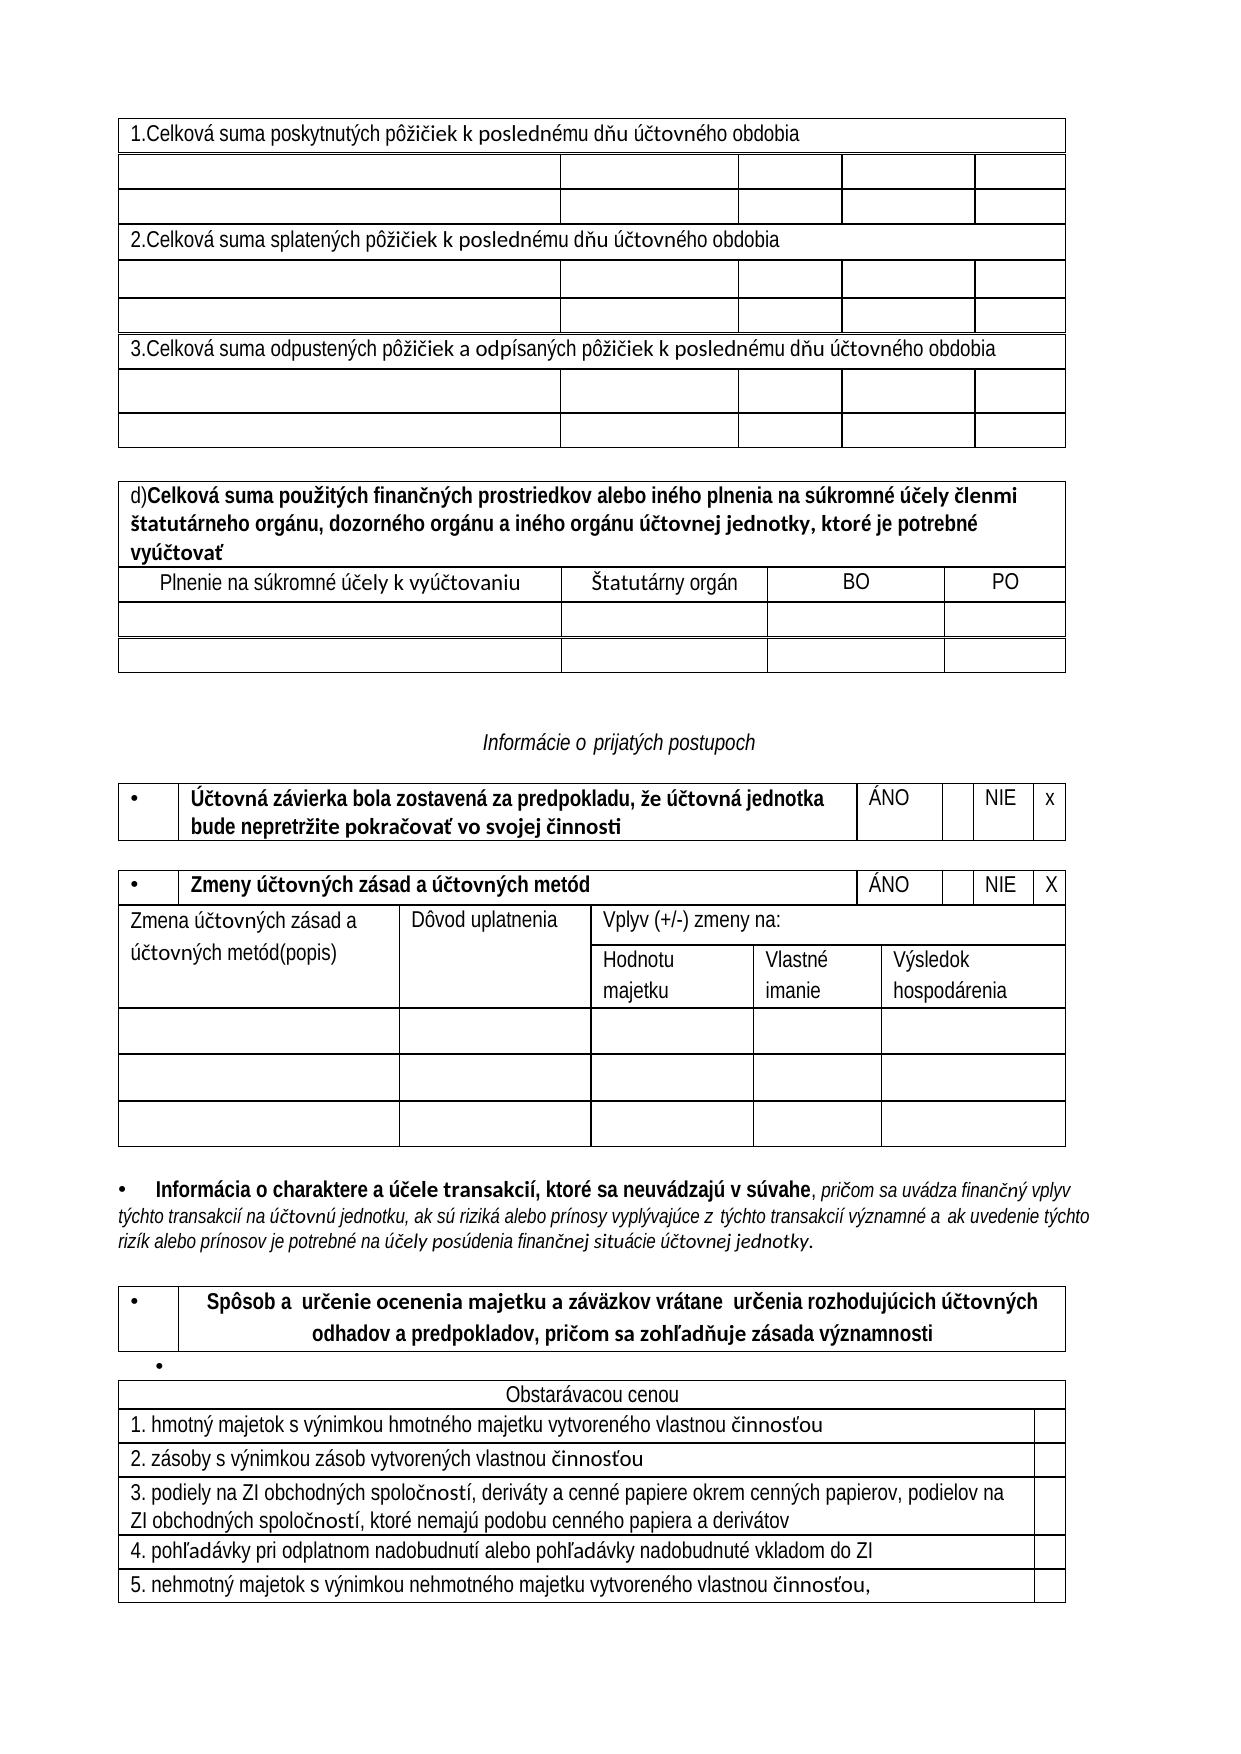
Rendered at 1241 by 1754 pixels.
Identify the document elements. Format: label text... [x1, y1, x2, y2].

table_header Účtovná závierka bola zostavená za predpokladu, že účtovná jednotka bude nepretržite pokračovať vo svojej činnosti [179, 784, 856, 840]
table_cell [400, 1009, 590, 1053]
table_cell [561, 261, 738, 297]
table_header NIE [974, 871, 1033, 904]
table_cell [1035, 1536, 1065, 1568]
table_cell [119, 370, 560, 412]
table_cell [843, 190, 974, 223]
table_header d)Celková suma použitých finančných prostriedkov alebo iného plnenia na súkromné účely členmi štatutárneho orgánu, dozorného orgánu a iného orgánu účtovnej jednotky, ktoré je potrebné vyúčtovať [119, 482, 1065, 566]
table_cell [843, 155, 974, 188]
table_cell 1.Celková suma poskytnutých pôžičiek k poslednému dňu účtovného obdobia [119, 119, 1065, 152]
table_header Zmeny účtovných zásad a účtovných metód [179, 871, 856, 904]
table_cell Výsledok hospodárenia [882, 946, 1065, 1007]
table_cell Zmena účtovných zásad a účtovných metód(popis) [119, 906, 399, 1007]
table_cell [768, 639, 944, 672]
table_cell [976, 261, 1065, 297]
table_cell [754, 1102, 881, 1146]
table_cell [739, 299, 841, 332]
table_header [119, 871, 178, 904]
table_header NIE [974, 784, 1033, 840]
table_cell [976, 414, 1065, 447]
table_cell [561, 299, 738, 332]
table_cell 3.Celková suma odpustených pôžičiek a odpísaných pôžičiek k poslednému dňu účtovného obdobia [119, 335, 1065, 368]
table_cell [976, 190, 1065, 223]
table_header [943, 871, 973, 904]
table_cell [945, 639, 1065, 672]
table_header ÁNO [858, 784, 942, 840]
table_header [119, 784, 178, 840]
table_cell [843, 414, 974, 447]
table_cell BO [768, 568, 944, 601]
table_cell Vlastné imanie [754, 946, 881, 1007]
table_cell Dôvod uplatnenia [400, 906, 590, 1007]
table_cell [400, 1102, 590, 1146]
table_cell [739, 370, 841, 412]
table_cell 3. podiely na ZI obchodných spoločností, deriváty a cenné papiere okrem cenných papierov, podielov na ZI obchodných spoločností, ktoré nemajú podobu cenného papiera a derivátov [119, 1478, 1034, 1534]
table_cell [976, 370, 1065, 412]
table_cell 1. hmotný majetok s výnimkou hmotného majetku vytvoreného vlastnou činnosťou [119, 1410, 1034, 1442]
table_cell [119, 155, 560, 188]
table_header x [1034, 784, 1065, 840]
table_cell 2. zásoby s výnimkou zásob vytvorených vlastnou činnosťou [119, 1444, 1034, 1476]
table_cell [843, 370, 974, 412]
table_cell [561, 414, 738, 447]
table_cell [592, 1009, 753, 1053]
table_cell [561, 155, 738, 188]
table_cell [119, 1102, 399, 1146]
table_header Obstarávacou cenou [119, 1381, 1065, 1408]
table_cell [119, 603, 561, 636]
table_cell Plnenie na súkromné účely k vyúčtovaniu [119, 568, 561, 601]
table_cell [119, 1009, 399, 1053]
table_cell 2.Celková suma splatených pôžičiek k poslednému dňu účtovného obdobia [119, 225, 1065, 259]
table_header [119, 1287, 178, 1351]
table_cell [400, 1055, 590, 1100]
table_cell 5. nehmotný majetok s výnimkou nehmotného majetku vytvoreného vlastnou činnosťou, [119, 1570, 1034, 1602]
table_cell [754, 1055, 881, 1100]
table_cell [119, 639, 561, 672]
table_cell [562, 603, 767, 636]
table_header Spôsob a určenie ocenenia majetku a záväzkov vrátane určenia rozhodujúcich účtovných odhadov a predpokladov, pričom sa zohľadňuje zásada významnosti [179, 1287, 1065, 1351]
list Informácia o charaktere a účele transakcií, ktoré sa neuvádzajú v súvahe, pričom sa uvádza finančný vplyv týchto transakcií na účtovnú jednotku, ak sú riziká alebo prínosy vyplývajúce z týchto transakcií významné a ak uvedenie týchto rizík alebo prínosov je potrebné na účely posúdenia finančnej situácie účtovnej jednotky. [81, 1175, 1122, 1254]
table_cell [119, 190, 560, 223]
text Informácie o prijatých postupoch [118, 729, 1122, 755]
table_cell [976, 299, 1065, 332]
table_cell [768, 603, 944, 636]
table_cell [739, 190, 841, 223]
table_cell 4. pohľadávky pri odplatnom nadobudnutí alebo pohľadávky nadobudnuté vkladom do ZI [119, 1536, 1034, 1568]
table_cell [882, 1102, 1065, 1146]
table_cell PO [945, 568, 1065, 601]
table_cell [843, 261, 974, 297]
table_header X [1034, 871, 1065, 904]
table_cell [1035, 1570, 1065, 1602]
table_cell [843, 299, 974, 332]
table_cell [882, 1055, 1065, 1100]
table_cell [739, 414, 841, 447]
table_cell [1035, 1410, 1065, 1442]
table_cell [882, 1009, 1065, 1053]
table_cell [119, 299, 560, 332]
table_header ÁNO [858, 871, 942, 904]
table_cell [562, 639, 767, 672]
table_cell [561, 370, 738, 412]
table_cell Hodnotu majetku [592, 946, 753, 1007]
table_cell [592, 1055, 753, 1100]
table_cell [754, 1009, 881, 1053]
table_cell [561, 190, 738, 223]
table_cell [976, 155, 1065, 188]
table_cell Vplyv (+/-) zmeny na: [592, 906, 1065, 944]
table_cell [119, 1055, 399, 1100]
table_cell [119, 414, 560, 447]
table_cell [739, 155, 841, 188]
table_cell [1035, 1478, 1065, 1534]
table_cell [739, 261, 841, 297]
table_cell [592, 1102, 753, 1146]
table_cell [119, 261, 560, 297]
table_cell [945, 603, 1065, 636]
table_cell [1035, 1444, 1065, 1476]
table_header [943, 784, 973, 840]
table_cell Štatutárny orgán [562, 568, 767, 601]
